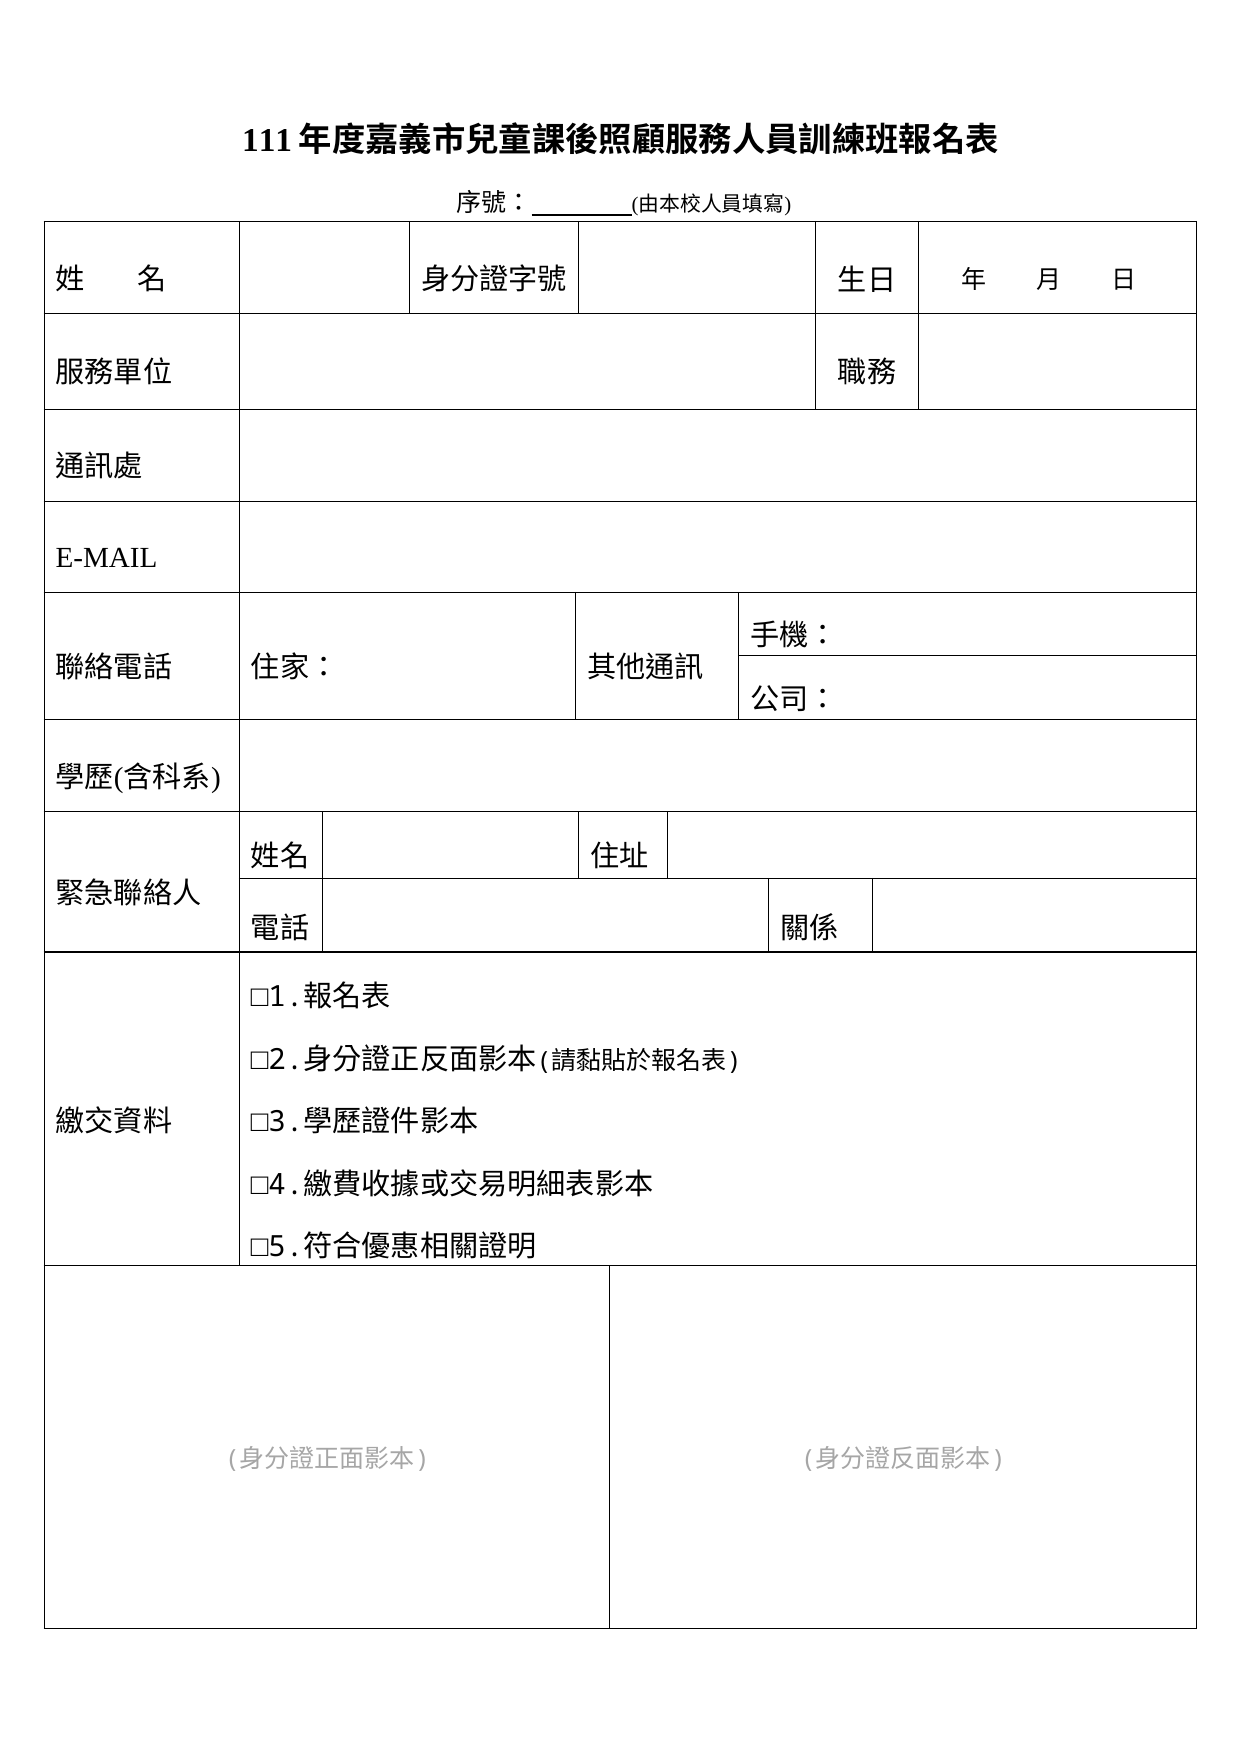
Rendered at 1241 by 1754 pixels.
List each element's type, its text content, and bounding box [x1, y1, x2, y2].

table_cell 電話 [240, 879, 322, 951]
table_cell [323, 812, 578, 878]
table_cell [240, 502, 1196, 592]
table_cell 住址 [579, 812, 667, 878]
text 序號： (由本校人員填寫) [106, 158, 1134, 221]
table_cell 住家： [240, 593, 575, 719]
table_cell 關係 [769, 879, 872, 951]
table_cell 聯絡電話 [45, 593, 239, 719]
table_cell [240, 314, 815, 408]
table_header [240, 222, 409, 313]
table_cell 姓名 [240, 812, 322, 878]
table_cell 學歷(含科系) [45, 720, 239, 811]
table_cell [240, 720, 1196, 811]
table_cell 公司： [739, 656, 1196, 719]
table_cell (身分證正面影本) [45, 1266, 609, 1628]
table_cell 手機： [739, 593, 1196, 655]
text 111年度嘉義市兒童課後照顧服務人員訓練班報名表 [106, 96, 1134, 158]
table_cell [873, 879, 1196, 951]
table_cell [919, 314, 1196, 408]
table_header [579, 222, 815, 313]
table_header 身分證字號 [410, 222, 578, 313]
table_cell [240, 410, 1196, 501]
table_header 生日 [816, 222, 918, 313]
table_cell [668, 812, 1196, 878]
table_cell 繳交資料 [45, 953, 239, 1265]
table_cell [323, 879, 768, 951]
table_cell (身分證反面影本) [610, 1266, 1196, 1628]
table_cell 其他通訊 [576, 593, 738, 719]
table_header 姓 名 [45, 222, 239, 313]
table_cell 緊急聯絡人 [45, 812, 239, 951]
table_cell □1.報名表 □2.身分證正反面影本(請黏貼於報名表) □3.學歷證件影本 □4.繳費收據或交易明細表影本 □5.符合優惠相關證明 [240, 953, 1196, 1265]
table_cell 服務單位 [45, 314, 239, 408]
table_cell 職務 [816, 314, 918, 408]
table_header 年 月 日 [919, 222, 1196, 313]
table_cell E-MAIL [45, 502, 239, 592]
table_cell 通訊處 [45, 410, 239, 501]
